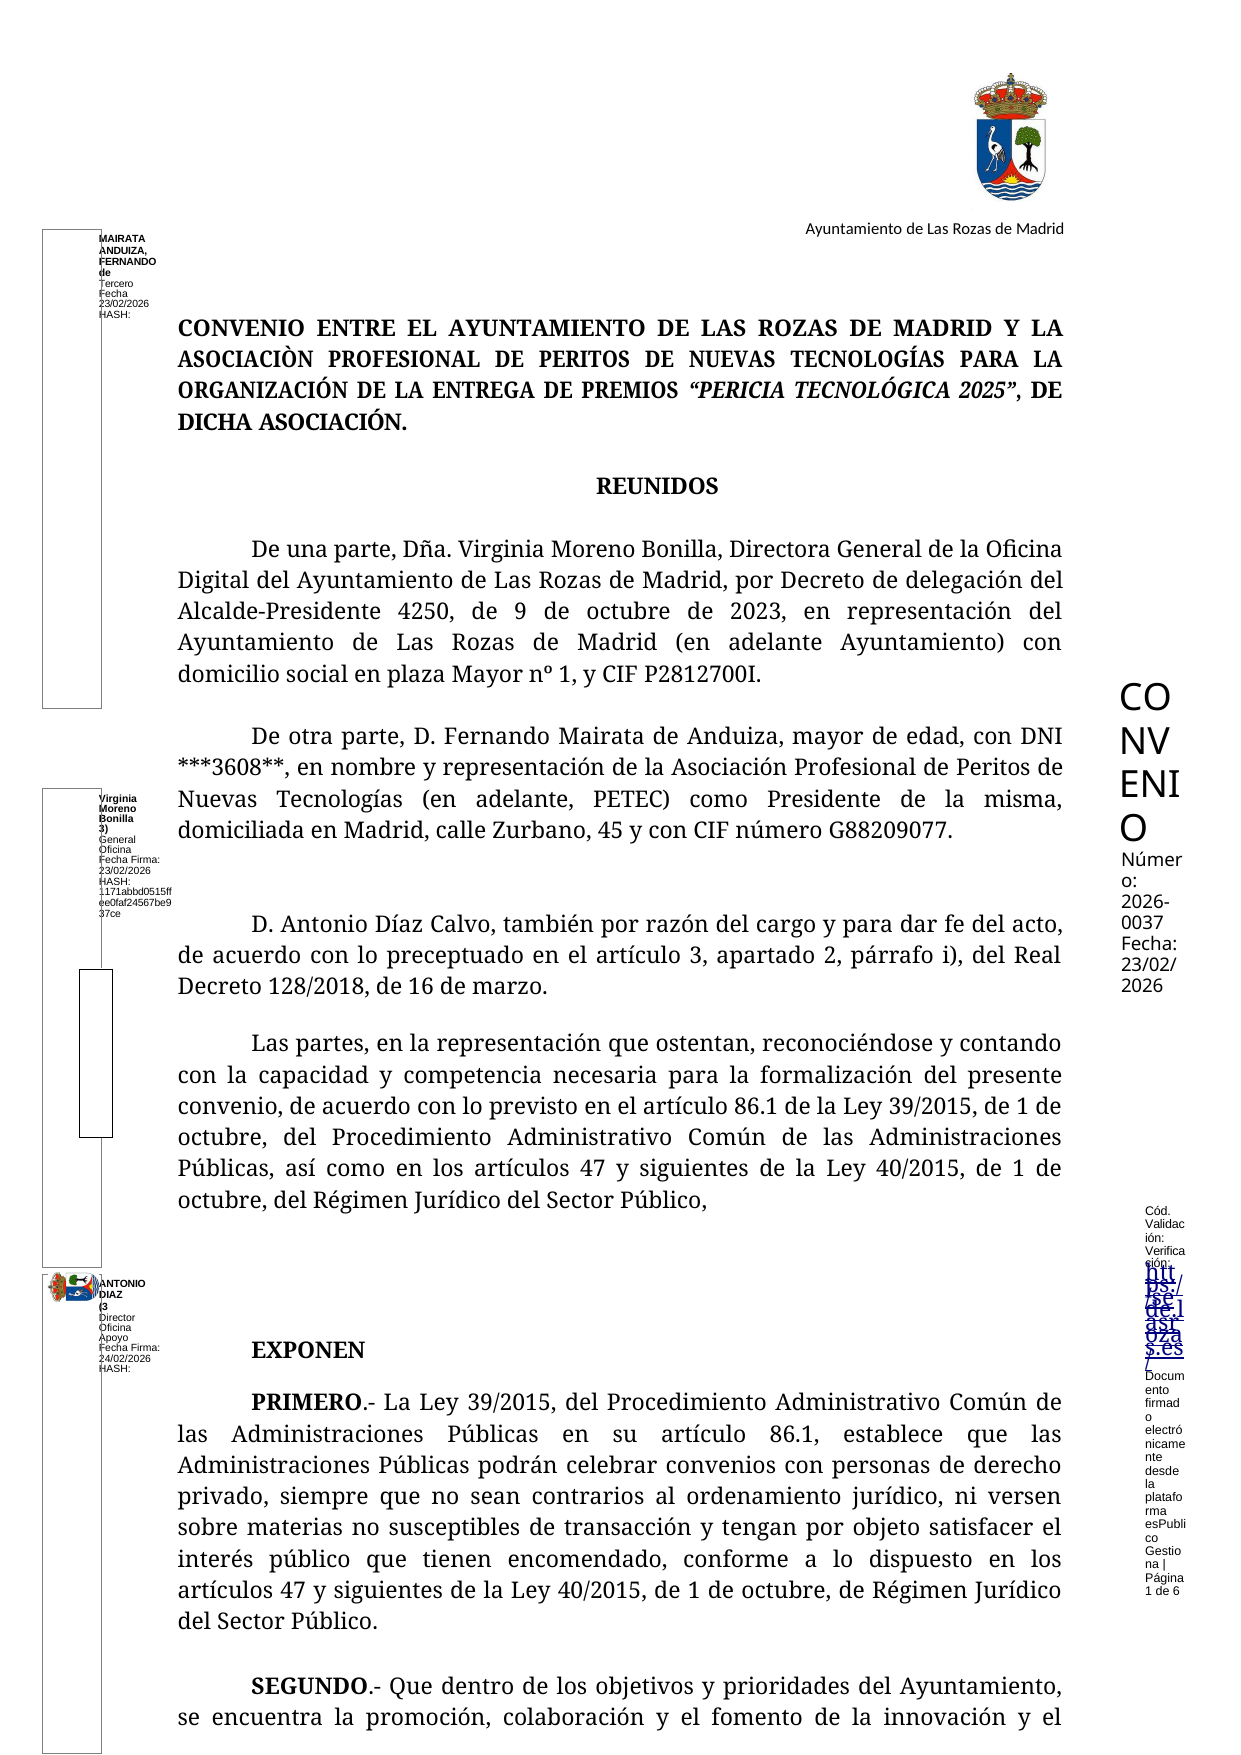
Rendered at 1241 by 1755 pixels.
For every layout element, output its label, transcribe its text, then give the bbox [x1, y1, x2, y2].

text REUNIDOS [119, 470, 1196, 501]
text De otra parte, D. Fernando Mairata de Anduiza, mayor de edad, con DNI ***3608**, en nombre y representación de la Asociación Profesional de Peritos de Nuevas Tecnologías (en adelante, PETEC) como Presidente de la misma, domiciliada en Madrid, calle Zurbano, 45 y con CIF número G88209077. [177, 720, 1063, 845]
text PRIMERO.- La Ley 39/2015, del Procedimiento Administrativo Común de las Administraciones Públicas en su artículo 86.1, establece que las Administraciones Públicas podrán celebrar convenios con personas de derecho privado, siempre que no sean contrarios al ordenamiento jurídico, ni versen sobre materias no susceptibles de transacción y tengan por objeto satisfacer el interés público que tienen encomendado, conforme a lo dispuesto en los artículos 47 y siguientes de la Ley 40/2015, de 1 de octubre, de Régimen Jurídico del Sector Público. [177, 1386, 1063, 1636]
text D. Antonio Díaz Calvo, también por razón del cargo y para dar fe del acto, de acuerdo con lo preceptuado en el artículo 3, apartado 2, párrafo i), del Real Decreto 128/2018, de 16 de marzo. [177, 908, 1063, 1001]
text Cód. Validación: [1145, 1205, 1186, 1245]
text [80, 970, 112, 1137]
text CONVENIO [1119, 676, 1185, 850]
subtitle CONVENIO ENTRE EL AYUNTAMIENTO DE LAS ROZAS DE MADRID Y LA ASOCIACIÒN PROFESIONAL DE PERITOS DE NUEVAS TECNOLOGÍAS PARA LA ORGANIZACIÓN DE LA ENTREGA DE PREMIOS “PERICIA TECNOLÓGICA 2025”, DE DICHA ASOCIACIÓN. [177, 312, 1063, 437]
text Número: 2026-0037 Fecha: 23/02/2026 [1121, 850, 1185, 997]
text Documento firmado electrónicamente desde la plataforma esPublico Gestiona | Página 1 de 6 [1145, 1370, 1186, 1598]
text [1117, 674, 1185, 1021]
subtitle [1186, 1334, 1196, 1365]
text Las partes, en la representación que ostentan, reconociéndose y contando con la capacidad y competencia necesaria para la formalización del presente convenio, de acuerdo con lo previsto en el artículo 86.1 de la Ley 39/2015, de 1 de octubre, del Procedimiento Administrativo Común de las Administraciones Públicas, así como en los artículos 47 y siguientes de la Ley 40/2015, de 1 de octubre, del Régimen Jurídico del Sector Público, [177, 1027, 1063, 1215]
text De una parte, Dña. Virginia Moreno Bonilla, Directora General de la Oficina Digital del Ayuntamiento de Las Rozas de Madrid, por Decreto de delegación del Alcalde-Presidente 4250, de 9 de octubre de 2023, en representación del Ayuntamiento de Las Rozas de Madrid (en adelante Ayuntamiento) con domicilio social en plaza Mayor nº 1, y CIF P2812700I. [177, 532, 1063, 689]
text [1143, 1203, 1186, 1727]
text [43, 789, 101, 1267]
text SEGUNDO.- Que dentro de los objetivos y prioridades del Ayuntamiento, se encuentra la promoción, colaboración y el fomento de la innovación y el [177, 1670, 1063, 1732]
text [43, 1275, 101, 1753]
text Verificación: https://sede.lasrozas.es/ [1145, 1245, 1186, 1370]
subtitle EXPONEN [251, 1334, 1143, 1365]
subtitle [43, 230, 101, 708]
